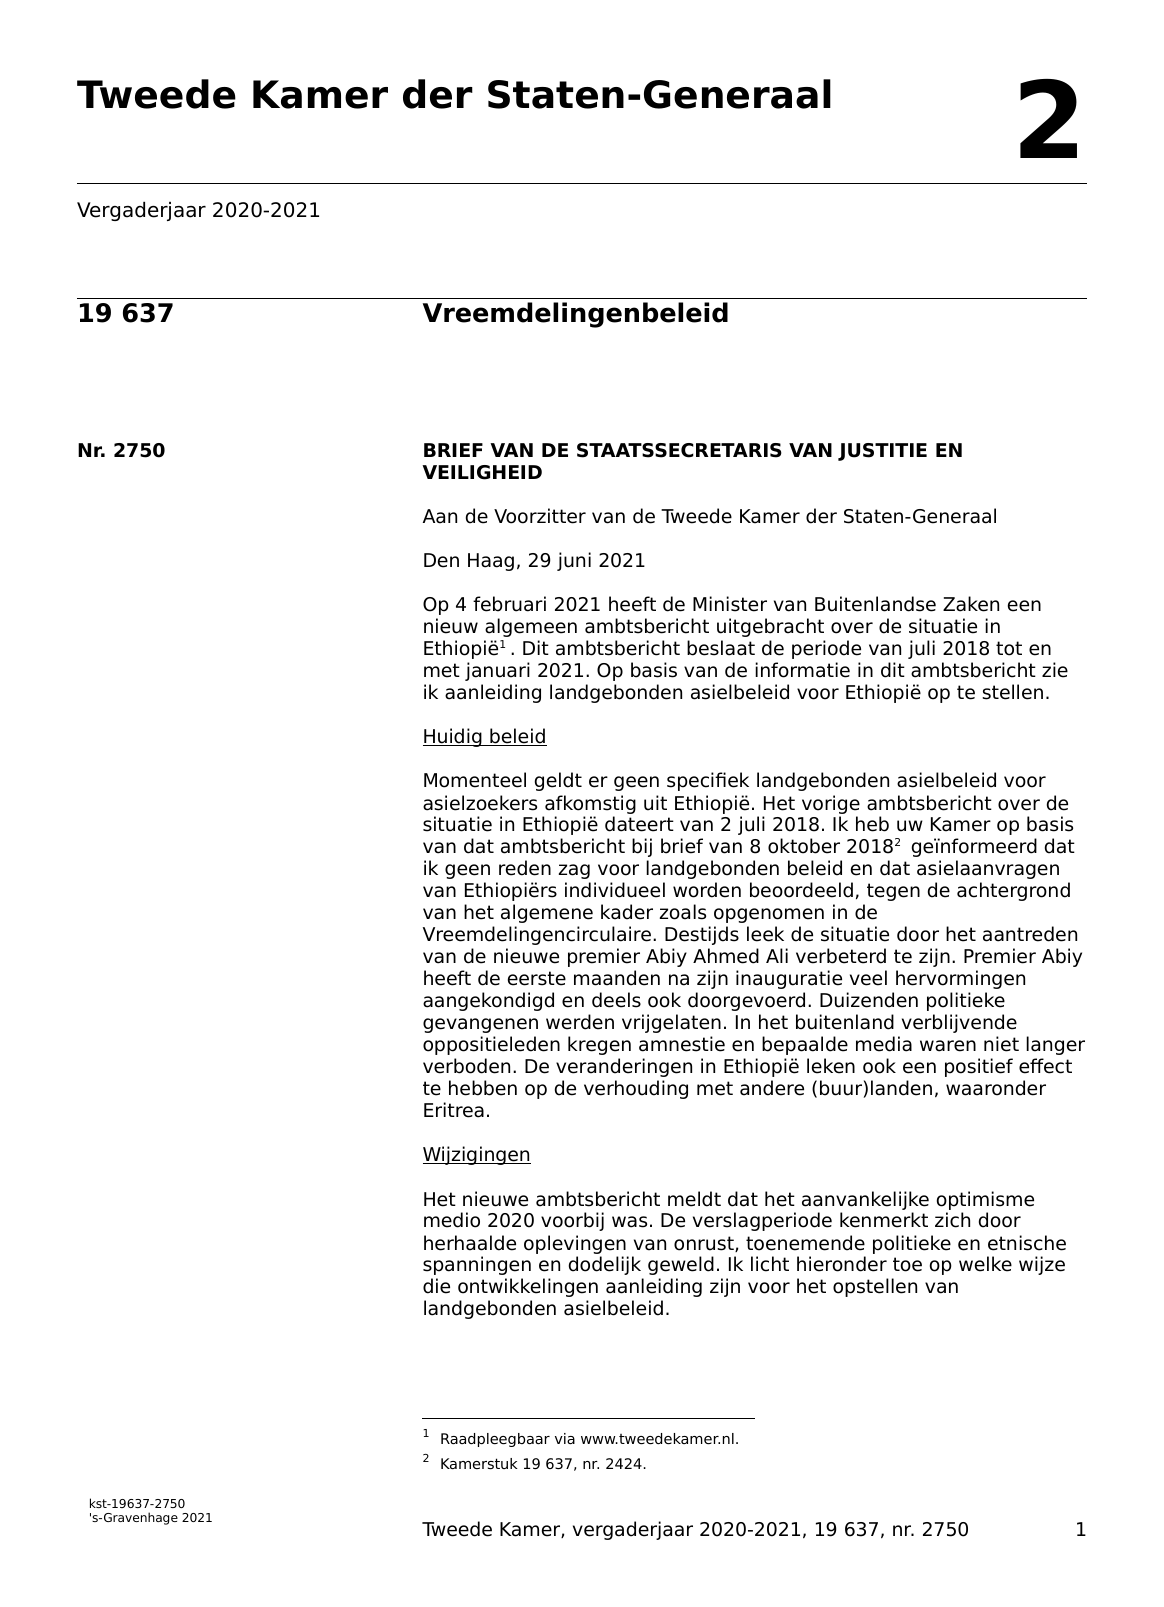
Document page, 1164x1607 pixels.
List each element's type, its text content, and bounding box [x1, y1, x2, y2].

subtitle Huidig beleid [422, 726, 1087, 748]
table_header 2 [886, 59, 1087, 183]
text kst-19637-2750 [88, 1497, 323, 1511]
text Raadpleegbaar via www.tweedekamer.nl. [422, 1427, 1087, 1449]
text Het nieuwe ambtsbericht meldt dat het aanvankelijke optimisme medio 2020 voorbij was. De verslagperiode kenmerkt zich door herhaalde oplevingen van onrust, toenemende politieke en etnische spanningen en dodelijk geweld. Ik licht hieronder toe op welke wijze die ontwikkelingen aanleiding zijn voor het opstellen van landgebonden asielbeleid. [422, 1188, 1087, 1320]
text Aan de Voorzitter van de Tweede Kamer der Staten-Generaal [422, 506, 1087, 528]
table_header Tweede Kamer der Staten-Generaal [77, 59, 886, 183]
text Op 4 februari 2021 heeft de Minister van Buitenlandse Zaken een nieuw algemeen ambtsbericht uitgebracht over de situatie in Ethiopië. Dit ambtsbericht beslaat de periode van juli 2018 tot en met januari 2021. Op basis van de informatie in dit ambtsbericht zie ik aanleiding landgebonden asielbeleid voor Ethiopië op te stellen. [422, 594, 1087, 704]
subtitle 19 637 Vreemdelingenbeleid [77, 299, 1087, 329]
text Den Haag, 29 juni 2021 [422, 550, 1087, 572]
text 's-Gravenhage 2021 [88, 1511, 323, 1525]
text Momenteel geldt er geen specifiek landgebonden asielbeleid voor asielzoekers afkomstig uit Ethiopië. Het vorige ambtsbericht over de situatie in Ethiopië dateert van 2 juli 2018. Ik heb uw Kamer op basis van dat ambtsbericht bij brief van 8 oktober 2018 geïnformeerd dat ik geen reden zag voor landgebonden beleid en dat asielaanvragen van Ethiopiërs individueel worden beoordeeld, tegen de achtergrond van het algemene kader zoals opgenomen in de Vreemdelingencirculaire. Destijds leek de situatie door het aantreden van de nieuwe premier Abiy Ahmed Ali verbeterd te zijn. Premier Abiy heeft de eerste maanden na zijn inauguratie veel hervormingen aangekondigd en deels ook doorgevoerd. Duizenden politieke gevangenen werden vrijgelaten. In het buitenland verblijvende oppositieleden kregen amnestie en bepaalde media waren niet langer verboden. De veranderingen in Ethiopië leken ook een positief effect te hebben op de verhouding met andere (buur)landen, waaronder Eritrea. [422, 770, 1087, 1122]
subtitle Wijzigingen [422, 1144, 1087, 1166]
text Kamerstuk 19 637, nr. 2424. [422, 1452, 1087, 1474]
subtitle Nr. 2750 BRIEF VAN DE STAATSSECRETARIS VAN JUSTITIE EN VEILIGHEID [77, 440, 1087, 484]
table_cell Vergaderjaar 2020-2021 [77, 184, 1087, 298]
